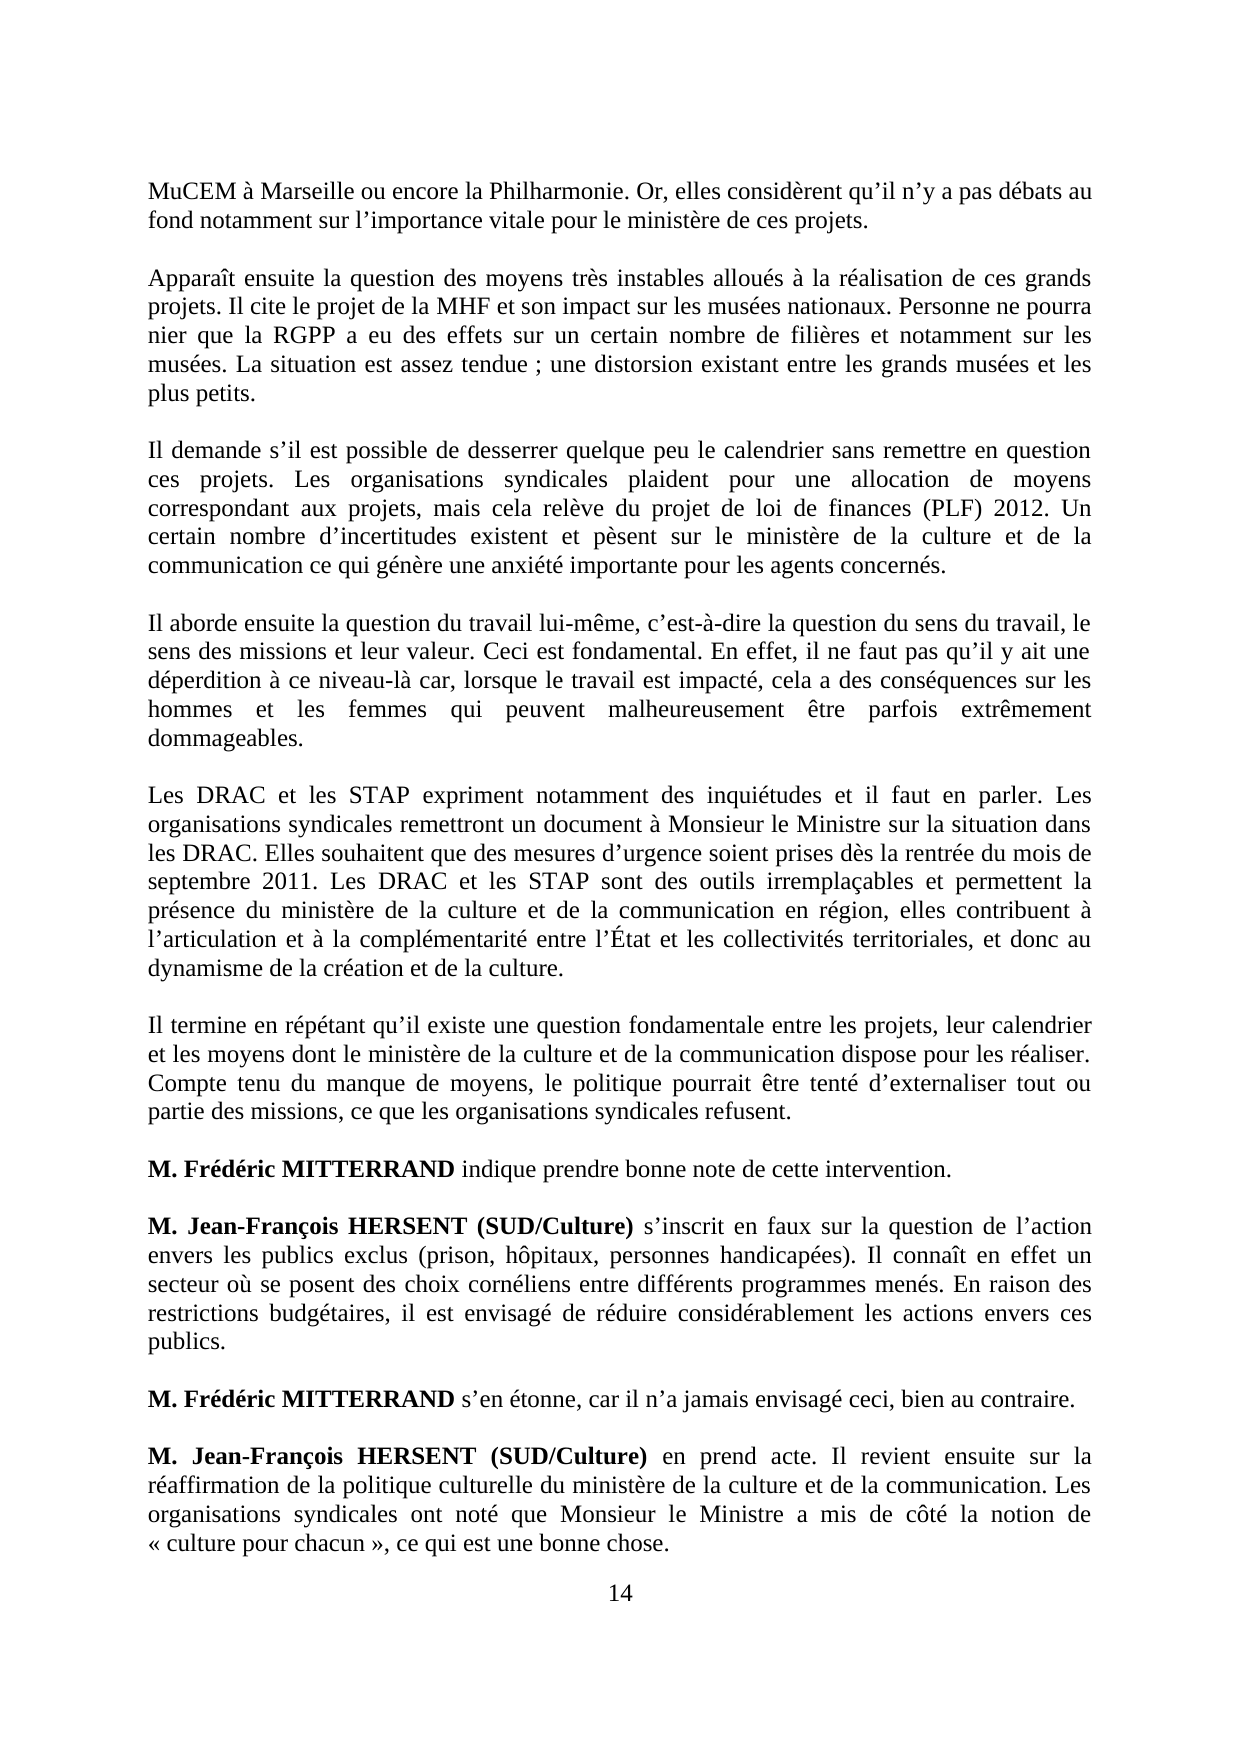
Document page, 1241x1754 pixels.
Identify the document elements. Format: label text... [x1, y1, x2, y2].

text M. Frédéric MITTERRAND s’en étonne, car il n’a jamais envisagé ceci, bien au contraire. [148, 1384, 1093, 1413]
text Apparaît ensuite la question des moyens très instables alloués à la réalisation de ces grands projets. Il cite le projet de la MHF et son impact sur les musées nationaux. Personne ne pourra nier que la RGPP a eu des effets sur un certain nombre de filières et notamment sur les musées. La situation est assez tendue ; une distorsion existant entre les grands musées et les plus petits. [148, 263, 1093, 406]
text Les DRAC et les STAP expriment notamment des inquiétudes et il faut en parler. Les organisations syndicales remettront un document à Monsieur le Ministre sur la situation dans les DRAC. Elles souhaitent que des mesures d’urgence soient prises dès la rentrée du mois de septembre 2011. Les DRAC et les STAP sont des outils irremplaçables et permettent la présence du ministère de la culture et de la communication en région, elles contribuent à l’articulation et à la complémentarité entre l’État et les collectivités territoriales, et donc au dynamisme de la création et de la culture. [148, 780, 1093, 981]
text M. Jean-François HERSENT (SUD/Culture) s’inscrit en faux sur la question de l’action envers les publics exclus (prison, hôpitaux, personnes handicapées). Il connaît en effet un secteur où se posent des choix cornéliens entre différents programmes menés. En raison des restrictions budgétaires, il est envisagé de réduire considérablement les actions envers ces publics. [148, 1211, 1093, 1355]
text Il aborde ensuite la question du travail lui-même, c’est-à-dire la question du sens du travail, le sens des missions et leur valeur. Ceci est fondamental. En effet, il ne faut pas qu’il y ait une déperdition à ce niveau-là car, lorsque le travail est impacté, cela a des conséquences sur les hommes et les femmes qui peuvent malheureusement être parfois extrêmement dommageables. [148, 608, 1093, 751]
text MuCEM à Marseille ou encore la Philharmonie. Or, elles considèrent qu’il n’y a pas débats au fond notamment sur l’importance vitale pour le ministère de ces projets. [148, 176, 1093, 234]
text M. Frédéric MITTERRAND indique prendre bonne note de cette intervention. [148, 1154, 1093, 1183]
text Il demande s’il est possible de desserrer quelque peu le calendrier sans remettre en question ces projets. Les organisations syndicales plaident pour une allocation de moyens correspondant aux projets, mais cela relève du projet de loi de finances (PLF) 2012. Un certain nombre d’incertitudes existent et pèsent sur le ministère de la culture et de la communication ce qui génère une anxiété importante pour les agents concernés. [148, 435, 1093, 579]
text Il termine en répétant qu’il existe une question fondamentale entre les projets, leur calendrier et les moyens dont le ministère de la culture et de la communication dispose pour les réaliser. Compte tenu du manque de moyens, le politique pourrait être tenté d’externaliser tout ou partie des missions, ce que les organisations syndicales refusent. [148, 1010, 1093, 1125]
text M. Jean-François HERSENT (SUD/Culture) en prend acte. Il revient ensuite sur la réaffirmation de la politique culturelle du ministère de la culture et de la communication. Les organisations syndicales ont noté que Monsieur le Ministre a mis de côté la notion de « culture pour chacun », ce qui est une bonne chose. [148, 1441, 1093, 1556]
